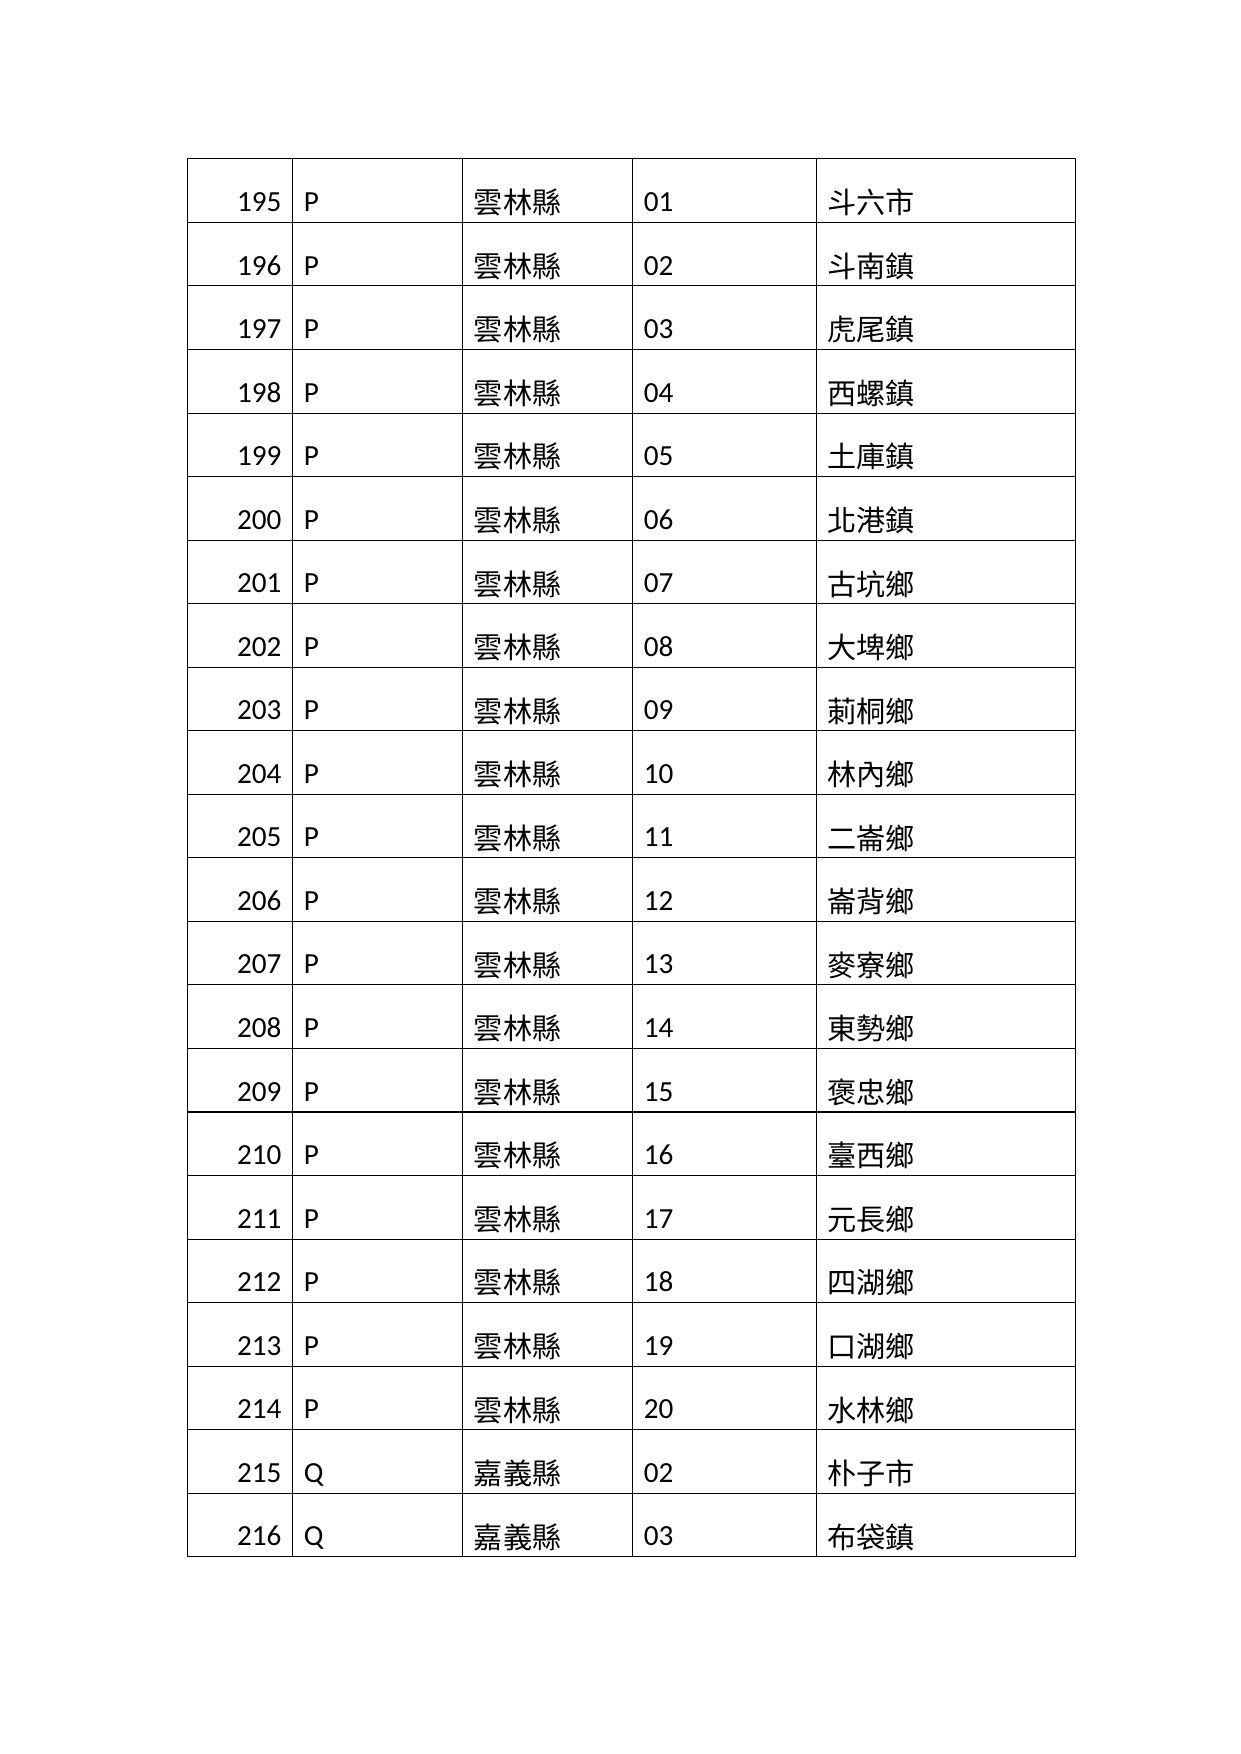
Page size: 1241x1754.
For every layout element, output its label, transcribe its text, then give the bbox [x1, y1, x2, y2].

table_cell 209 [188, 1049, 292, 1111]
table_cell 02 [633, 1430, 816, 1493]
table_cell 布袋鎮 [817, 1494, 1075, 1556]
table_cell 雲林縣 [463, 731, 632, 794]
table_cell 07 [633, 541, 816, 603]
table_cell 雲林縣 [463, 668, 632, 730]
table_cell 206 [188, 858, 292, 921]
table_cell Q [293, 1494, 462, 1556]
table_cell 211 [188, 1176, 292, 1238]
table_cell 05 [633, 414, 816, 476]
table_cell 201 [188, 541, 292, 603]
table_cell 雲林縣 [463, 1176, 632, 1238]
table_cell 水林鄉 [817, 1367, 1075, 1429]
table_cell 215 [188, 1430, 292, 1493]
table_cell 雲林縣 [463, 159, 632, 222]
table_cell 雲林縣 [463, 286, 632, 349]
table_cell 莿桐鄉 [817, 668, 1075, 730]
table_cell 東勢鄉 [817, 985, 1075, 1048]
table_cell 198 [188, 350, 292, 412]
table_cell 208 [188, 985, 292, 1048]
table_cell 11 [633, 795, 816, 857]
table_cell 13 [633, 922, 816, 984]
table_cell 15 [633, 1049, 816, 1111]
table_cell 14 [633, 985, 816, 1048]
table_cell 200 [188, 477, 292, 539]
table_cell 雲林縣 [463, 922, 632, 984]
table_cell 207 [188, 922, 292, 984]
table_cell 195 [188, 159, 292, 222]
table_cell 北港鎮 [817, 477, 1075, 539]
table_cell 205 [188, 795, 292, 857]
table_cell 二崙鄉 [817, 795, 1075, 857]
table_cell 臺西鄉 [817, 1113, 1075, 1175]
table_cell P [293, 604, 462, 667]
table_cell 08 [633, 604, 816, 667]
table_cell 褒忠鄉 [817, 1049, 1075, 1111]
table_cell 雲林縣 [463, 1303, 632, 1366]
table_cell P [293, 477, 462, 539]
table_cell 196 [188, 223, 292, 285]
table_cell 213 [188, 1303, 292, 1366]
table_cell 麥寮鄉 [817, 922, 1075, 984]
table_cell 雲林縣 [463, 1240, 632, 1302]
table_cell 212 [188, 1240, 292, 1302]
table_cell 雲林縣 [463, 985, 632, 1048]
table_cell 04 [633, 350, 816, 412]
table_cell 03 [633, 1494, 816, 1556]
table_cell P [293, 858, 462, 921]
table_cell 林內鄉 [817, 731, 1075, 794]
table_cell 19 [633, 1303, 816, 1366]
table_cell 20 [633, 1367, 816, 1429]
table_cell 204 [188, 731, 292, 794]
table_cell 元長鄉 [817, 1176, 1075, 1238]
table_cell P [293, 922, 462, 984]
table_cell P [293, 414, 462, 476]
table_cell P [293, 1303, 462, 1366]
table_cell 四湖鄉 [817, 1240, 1075, 1302]
table_cell P [293, 1240, 462, 1302]
table_cell 雲林縣 [463, 604, 632, 667]
table_cell 西螺鎮 [817, 350, 1075, 412]
table_cell P [293, 1113, 462, 1175]
table_cell P [293, 795, 462, 857]
table_cell 12 [633, 858, 816, 921]
table_cell 16 [633, 1113, 816, 1175]
table_cell 崙背鄉 [817, 858, 1075, 921]
table_cell 216 [188, 1494, 292, 1556]
table_cell P [293, 731, 462, 794]
table_cell 雲林縣 [463, 414, 632, 476]
table_cell 17 [633, 1176, 816, 1238]
table_cell 雲林縣 [463, 223, 632, 285]
table_cell P [293, 1367, 462, 1429]
table_cell P [293, 159, 462, 222]
table_cell 雲林縣 [463, 858, 632, 921]
table_cell 199 [188, 414, 292, 476]
table_cell 雲林縣 [463, 1367, 632, 1429]
table_cell 雲林縣 [463, 1049, 632, 1111]
table_cell 210 [188, 1113, 292, 1175]
table_cell P [293, 286, 462, 349]
table_cell P [293, 1049, 462, 1111]
table_cell 斗南鎮 [817, 223, 1075, 285]
table_cell 嘉義縣 [463, 1494, 632, 1556]
table_cell 雲林縣 [463, 1113, 632, 1175]
table_cell 雲林縣 [463, 477, 632, 539]
table_cell P [293, 668, 462, 730]
table_cell 09 [633, 668, 816, 730]
table_cell 大埤鄉 [817, 604, 1075, 667]
table_cell 02 [633, 223, 816, 285]
table_cell 土庫鎮 [817, 414, 1075, 476]
table_cell P [293, 985, 462, 1048]
table_cell 214 [188, 1367, 292, 1429]
table_cell 10 [633, 731, 816, 794]
table_cell 06 [633, 477, 816, 539]
table_cell 虎尾鎮 [817, 286, 1075, 349]
table_cell 古坑鄉 [817, 541, 1075, 603]
table_cell P [293, 1176, 462, 1238]
table_cell 203 [188, 668, 292, 730]
table_cell 雲林縣 [463, 541, 632, 603]
table_cell 197 [188, 286, 292, 349]
table_cell 03 [633, 286, 816, 349]
table_cell 01 [633, 159, 816, 222]
table_cell Q [293, 1430, 462, 1493]
table_cell 斗六市 [817, 159, 1075, 222]
table_cell 嘉義縣 [463, 1430, 632, 1493]
table_cell 202 [188, 604, 292, 667]
table_cell 雲林縣 [463, 795, 632, 857]
table_cell 18 [633, 1240, 816, 1302]
table_cell P [293, 541, 462, 603]
table_cell P [293, 223, 462, 285]
table_cell P [293, 350, 462, 412]
table_cell 朴子市 [817, 1430, 1075, 1493]
table_cell 口湖鄉 [817, 1303, 1075, 1366]
table_cell 雲林縣 [463, 350, 632, 412]
